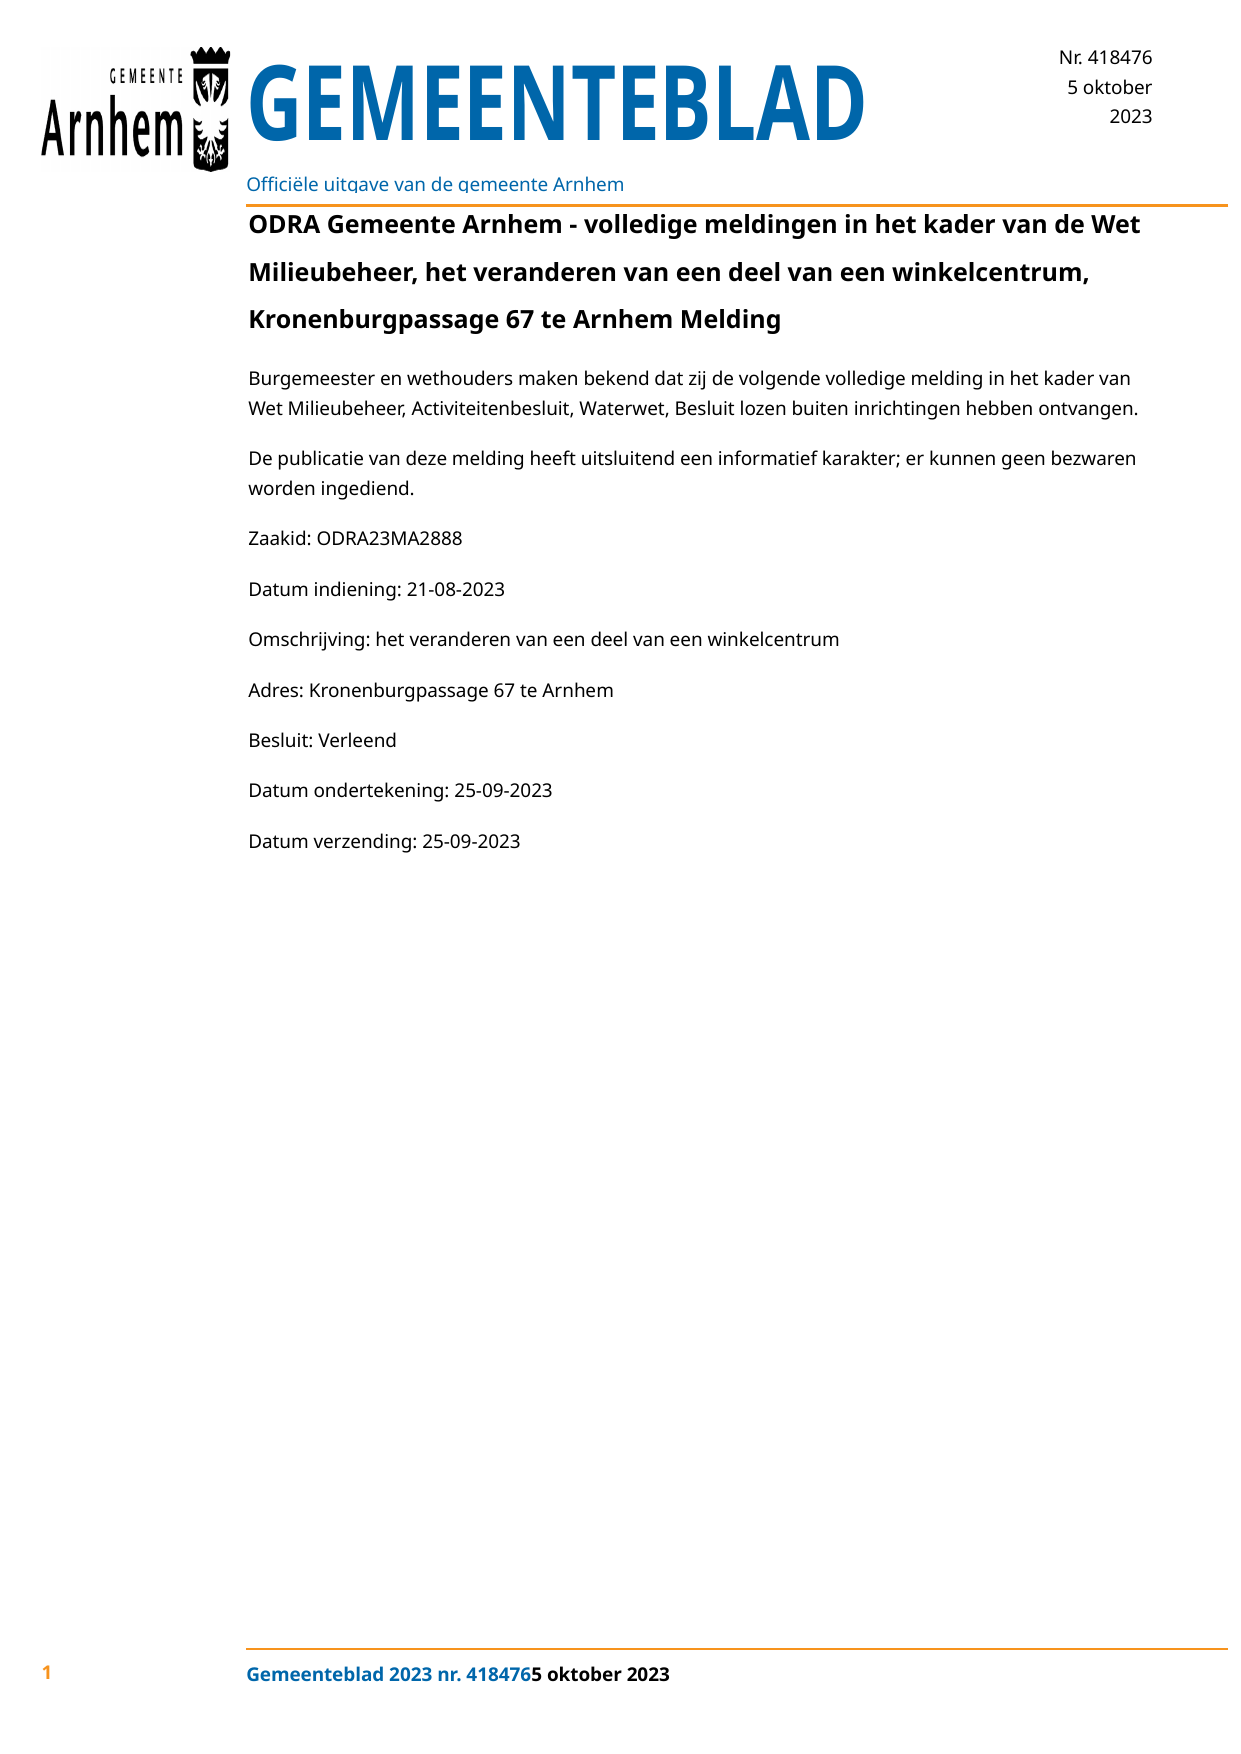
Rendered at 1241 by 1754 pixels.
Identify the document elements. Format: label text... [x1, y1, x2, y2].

text Adres: Kronenburgpassage 67 te Arnhem [248, 677, 1152, 702]
text ODRA Gemeente Arnhem - volledige meldingen in het kader van de Wet Milieubeheer, het veranderen van een deel van een winkelcentrum, Kronenburgpassage 67 te Arnhem Melding [248, 207, 1152, 336]
picture [41, 47, 231, 172]
text Datum verzending: 25-09-2023 [248, 828, 1152, 854]
text De publicatie van deze melding heeft uitsluitend een informatief karakter; er kunnen geen bezwaren worden ingediend. [248, 446, 1152, 501]
text Zaakid: ODRA23MA2888 [248, 526, 1152, 551]
text Datum indiening: 21-08-2023 [248, 576, 1152, 602]
text Besluit: Verleend [248, 727, 1152, 753]
text Datum ondertekening: 25-09-2023 [248, 778, 1152, 803]
text Burgemeester en wethouders maken bekend dat zij de volgende volledige melding in het kader van Wet Milieubeheer, Activiteitenbesluit, Waterwet, Besluit lozen buiten inrichtingen hebben ontvangen. [248, 366, 1152, 421]
text Omschrijving: het veranderen van een deel van een winkelcentrum [248, 626, 1152, 652]
